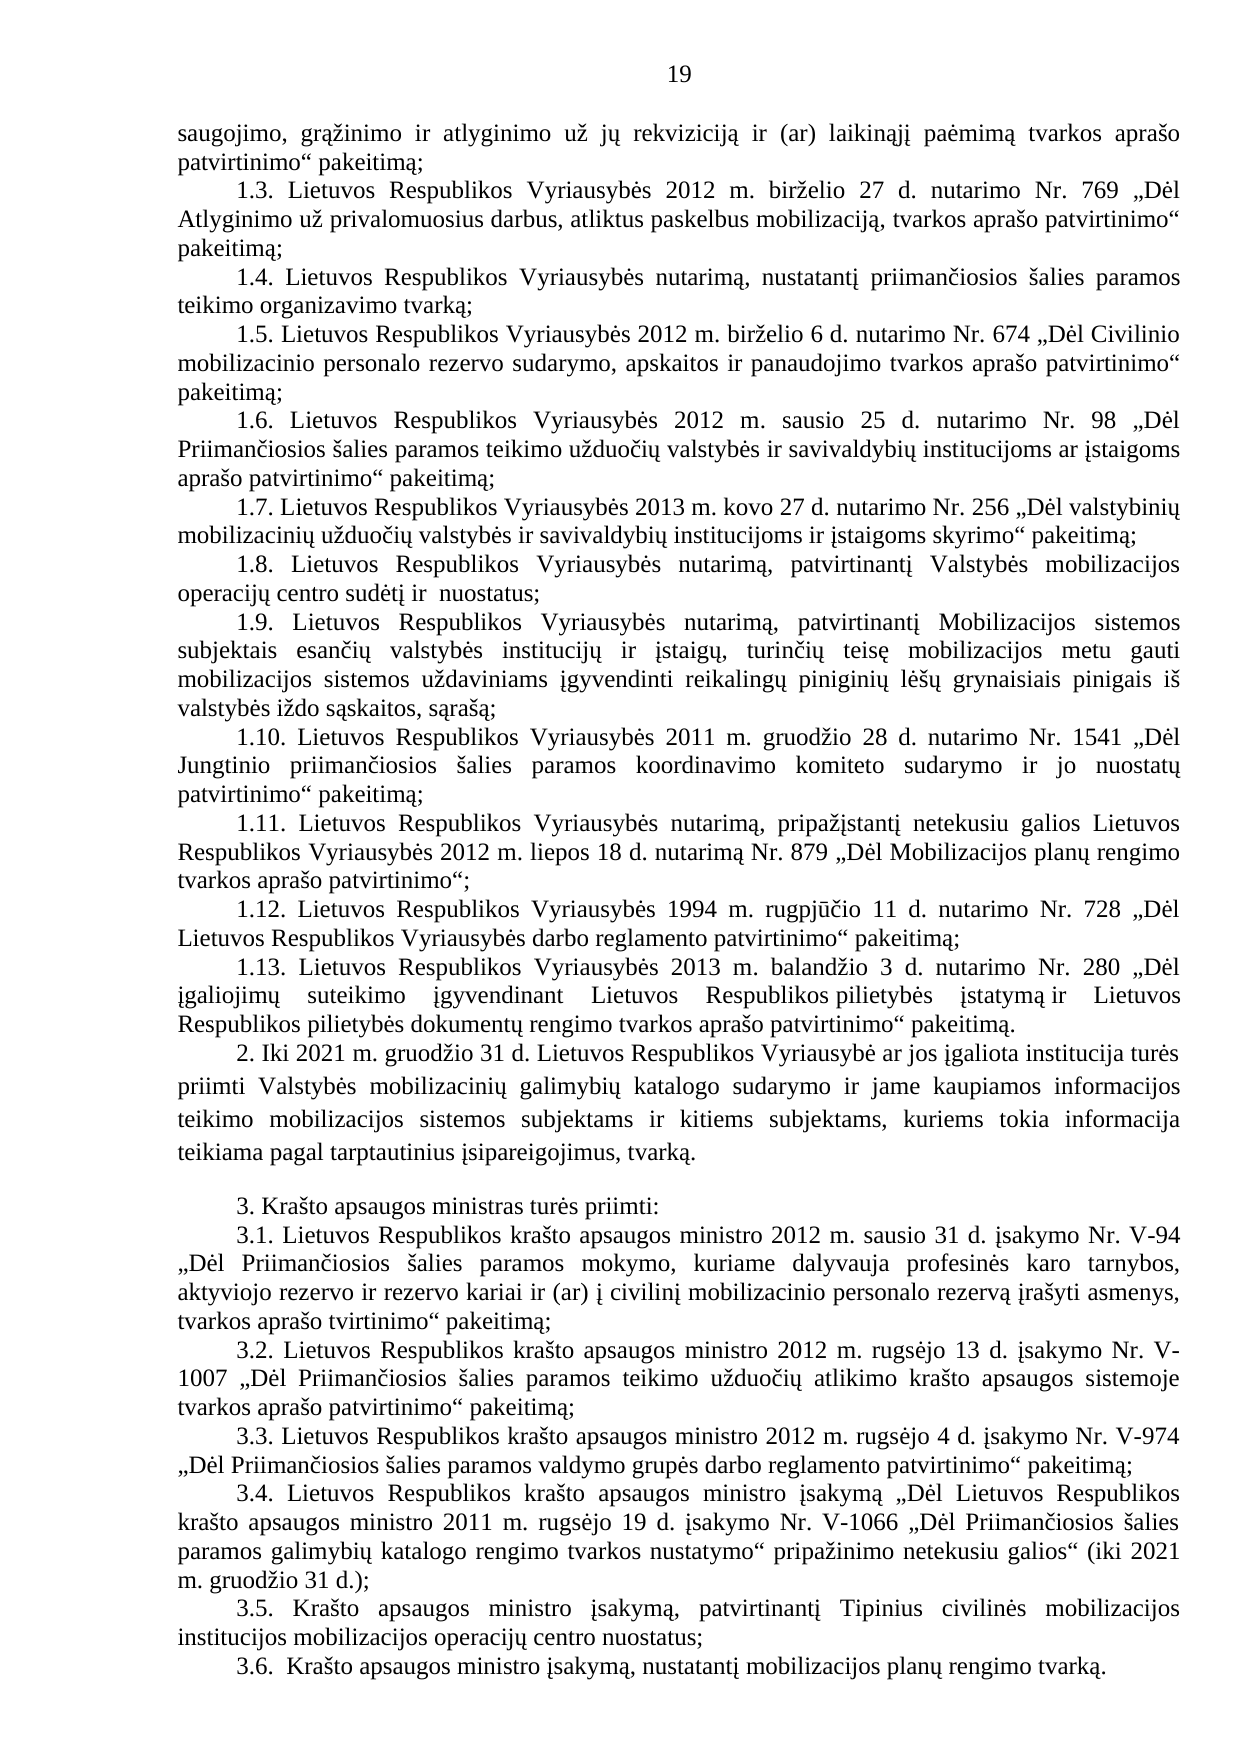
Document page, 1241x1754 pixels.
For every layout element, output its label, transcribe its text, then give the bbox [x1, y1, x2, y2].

list 1.13. Lietuvos Respublikos Vyriausybės 2013 m. balandžio 3 d. nutarimo Nr. 280 „Dėl įgaliojimų suteikimo įgyvendinant Lietuvos Respublikos pilietybės įstatymą ir Lietuvos Respublikos pilietybės dokumentų rengimo tvarkos aprašo patvirtinimo“ pakeitimą. [177, 952, 1181, 1038]
list 3.3. Lietuvos Respublikos krašto apsaugos ministro 2012 m. rugsėjo 4 d. įsakymo Nr. V-974 „Dėl Priimančiosios šalies paramos valdymo grupės darbo reglamento patvirtinimo“ pakeitimą; [177, 1421, 1181, 1478]
list 1.8. Lietuvos Respublikos Vyriausybės nutarimą, patvirtinantį Valstybės mobilizacijos operacijų centro sudėtį ir nuostatus; [177, 549, 1181, 607]
list 3.1. Lietuvos Respublikos krašto apsaugos ministro 2012 m. sausio 31 d. įsakymo Nr. V-94 „Dėl Priimančiosios šalies paramos mokymo, kuriame dalyvauja profesinės karo tarnybos, aktyviojo rezervo ir rezervo kariai ir (ar) į civilinį mobilizacinio personalo rezervą įrašyti asmenys, tvarkos aprašo tvirtinimo“ pakeitimą; [177, 1220, 1181, 1335]
list 1.5. Lietuvos Respublikos Vyriausybės 2012 m. birželio 6 d. nutarimo Nr. 674 „Dėl Civilinio mobilizacinio personalo rezervo sudarymo, apskaitos ir panaudojimo tvarkos aprašo patvirtinimo“ pakeitimą; [177, 319, 1181, 406]
list 1.4. Lietuvos Respublikos Vyriausybės nutarimą, nustatantį priimančiosios šalies paramos teikimo organizavimo tvarką; [177, 262, 1181, 319]
list 1.11. Lietuvos Respublikos Vyriausybės nutarimą, pripažįstantį netekusiu galios Lietuvos Respublikos Vyriausybės 2012 m. liepos 18 d. nutarimą Nr. 879 „Dėl Mobilizacijos planų rengimo tvarkos aprašo patvirtinimo“; [177, 808, 1181, 894]
list 3.6. Krašto apsaugos ministro įsakymą, nustatantį mobilizacijos planų rengimo tvarką. [177, 1651, 1181, 1680]
list 2. Iki 2021 m. gruodžio 31 d. Lietuvos Respublikos Vyriausybė ar jos įgaliota institucija turės priimti Valstybės mobilizacinių galimybių katalogo sudarymo ir jame kaupiamos informacijos teikimo mobilizacijos sistemos subjektams ir kitiems subjektams, kuriems tokia informacija teikiama pagal tarptautinius įsipareigojimus, tvarką. [177, 1038, 1181, 1166]
list 1.6. Lietuvos Respublikos Vyriausybės 2012 m. sausio 25 d. nutarimo Nr. 98 „Dėl Priimančiosios šalies paramos teikimo užduočių valstybės ir savivaldybių institucijoms ar įstaigoms aprašo patvirtinimo“ pakeitimą; [177, 406, 1181, 492]
list 1.12. Lietuvos Respublikos Vyriausybės 1994 m. rugpjūčio 11 d. nutarimo Nr. 728 „Dėl Lietuvos Respublikos Vyriausybės darbo reglamento patvirtinimo“ pakeitimą; [177, 894, 1181, 952]
list 3. Krašto apsaugos ministras turės priimti: [177, 1191, 1181, 1220]
list 3.5. Krašto apsaugos ministro įsakymą, patvirtinantį Tipinius civilinės mobilizacijos institucijos mobilizacijos operacijų centro nuostatus; [177, 1593, 1181, 1651]
list 1.3. Lietuvos Respublikos Vyriausybės 2012 m. birželio 27 d. nutarimo Nr. 769 „Dėl Atlyginimo už privalomuosius darbus, atliktus paskelbus mobilizaciją, tvarkos aprašo patvirtinimo“ pakeitimą; [177, 176, 1181, 262]
list 3.4. Lietuvos Respublikos krašto apsaugos ministro įsakymą „Dėl Lietuvos Respublikos krašto apsaugos ministro 2011 m. rugsėjo 19 d. įsakymo Nr. V-1066 „Dėl Priimančiosios šalies paramos galimybių katalogo rengimo tvarkos nustatymo“ pripažinimo netekusiu galios“ (iki 2021 m. gruodžio 31 d.); [177, 1478, 1181, 1593]
list 1.9. Lietuvos Respublikos Vyriausybės nutarimą, patvirtinantį Mobilizacijos sistemos subjektais esančių valstybės institucijų ir įstaigų, turinčių teisę mobilizacijos metu gauti mobilizacijos sistemos uždaviniams įgyvendinti reikalingų piniginių lėšų grynaisiais pinigais iš valstybės iždo sąskaitos, sąrašą; [177, 607, 1181, 722]
text 1.7. Lietuvos Respublikos Vyriausybės 2013 m. kovo 27 d. nutarimo Nr. 256 „Dėl valstybinių mobilizacinių užduočių valstybės ir savivaldybių institucijoms ir įstaigoms skyrimo“ pakeitimą; [177, 492, 1181, 549]
list 1.10. Lietuvos Respublikos Vyriausybės 2011 m. gruodžio 28 d. nutarimo Nr. 1541 „Dėl Jungtinio priimančiosios šalies paramos koordinavimo komiteto sudarymo ir jo nuostatų patvirtinimo“ pakeitimą; [177, 722, 1181, 808]
list saugojimo, grąžinimo ir atlyginimo už jų rekviziciją ir (ar) laikinąjį paėmimą tvarkos aprašo patvirtinimo“ pakeitimą; [177, 118, 1181, 176]
list 3.2. Lietuvos Respublikos krašto apsaugos ministro 2012 m. rugsėjo 13 d. įsakymo Nr. V-1007 „Dėl Priimančiosios šalies paramos teikimo užduočių atlikimo krašto apsaugos sistemoje tvarkos aprašo patvirtinimo“ pakeitimą; [177, 1335, 1181, 1421]
